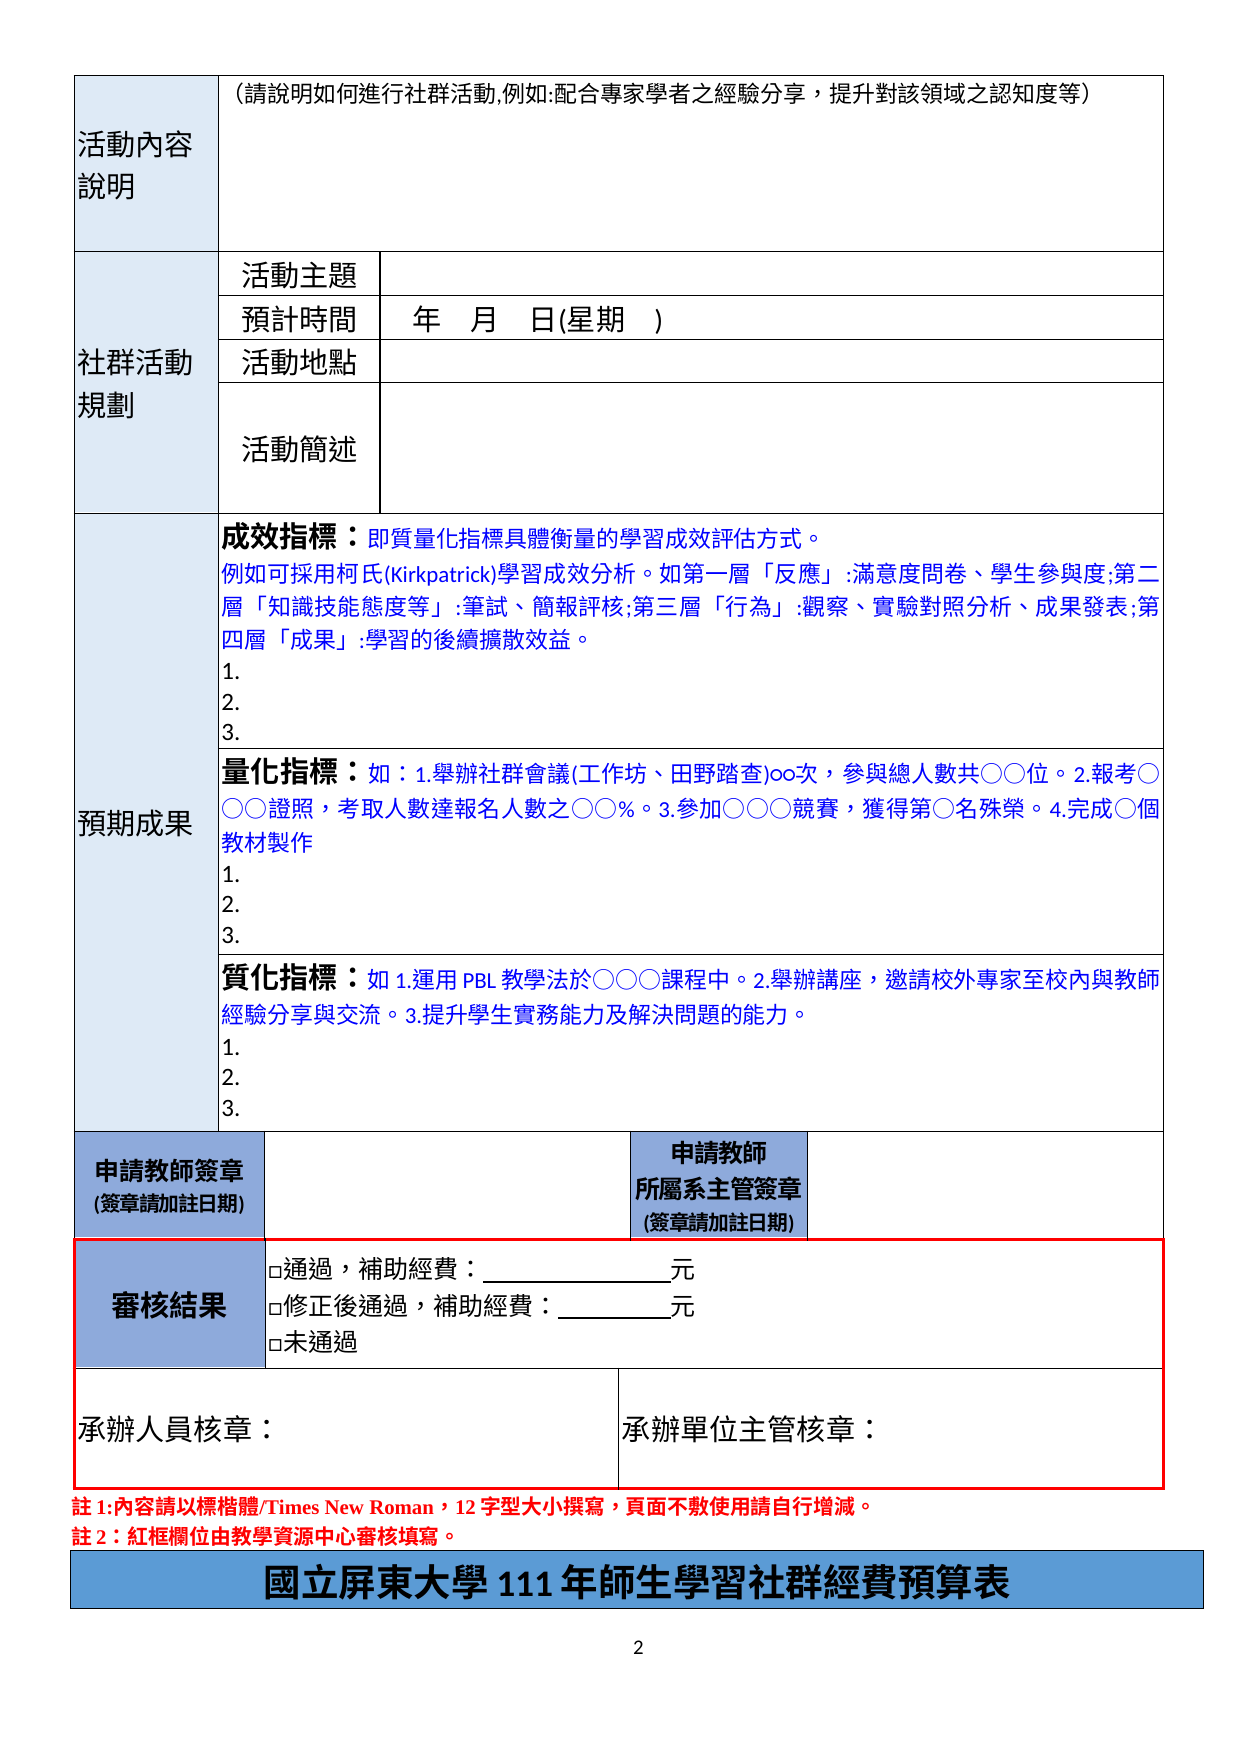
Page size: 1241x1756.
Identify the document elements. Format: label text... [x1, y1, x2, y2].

table_cell □通過，補助經費： 元 □修正後通過，補助經費： 元 □未通過 [266, 1241, 1162, 1367]
table_cell 質化指標：如1.運用PBL教學法於○○○課程中。2.舉辦講座，邀請校外專家至校內與教師經驗分享與交流。3.提升學生實務能力及解決問題的能力。 1. 2. 3. [219, 955, 1163, 1131]
table_cell 活動主題 [219, 252, 379, 295]
table_cell 成效指標：即質量化指標具體衡量的學習成效評估方式。 例如可採用柯氏(Kirkpatrick)學習成效分析。如第一層「反應」:滿意度問卷、學生參與度;第二層「知識技能態度等」:筆試、簡報評核;第三層「行為」:觀察、實驗對照分析、成果發表;第四層「成果」:學習的後續擴散效益。 1. 2. 3. [219, 514, 1163, 748]
table_cell 活動簡述 [219, 383, 379, 512]
table_cell 申請教師 所屬系主管簽章 (簽章請加註日期) [631, 1132, 807, 1237]
table_header 國立屏東大學111年師生學習社群經費預算表 [71, 1551, 1203, 1608]
table_cell [381, 340, 1163, 382]
table_cell [381, 252, 1163, 295]
table_cell 活動內容說明 [75, 76, 218, 251]
text 註1:內容請以標楷體/Times New Roman，12字型大小撰寫，頁面不敷使用請自行增減。 [71, 1490, 1205, 1520]
table_cell 預期成果 [75, 514, 218, 1131]
table_cell [381, 383, 1163, 512]
table_cell 預計時間 [219, 296, 379, 338]
table_cell [808, 1132, 1163, 1237]
table_cell 活動地點 [219, 340, 379, 382]
table_cell 審核結果 [76, 1241, 265, 1367]
table_cell 申請教師簽章 (簽章請加註日期) [75, 1132, 264, 1237]
table_cell [265, 1132, 630, 1237]
table_cell 社群活動規劃 [75, 252, 218, 512]
text 註2：紅框欄位由教學資源中心審核填寫。 [71, 1520, 1205, 1550]
table_cell （請說明如何進行社群活動,例如:配合專家學者之經驗分享，提升對該領域之認知度等） [219, 76, 1163, 251]
table_cell 承辦單位主管核章： [619, 1369, 1162, 1487]
table_cell 量化指標：如：1.舉辦社群會議(工作坊、田野踏查)○○次，參與總人數共○○位。2.報考○○○證照，考取人數達報名人數之○○%。3.參加○○○競賽，獲得第○名殊榮。4.完成○個教材製作 1. 2. 3. [219, 749, 1163, 954]
table_cell 年 月 日(星期 ) [381, 296, 1163, 338]
table_cell 承辦人員核章： [76, 1369, 618, 1487]
